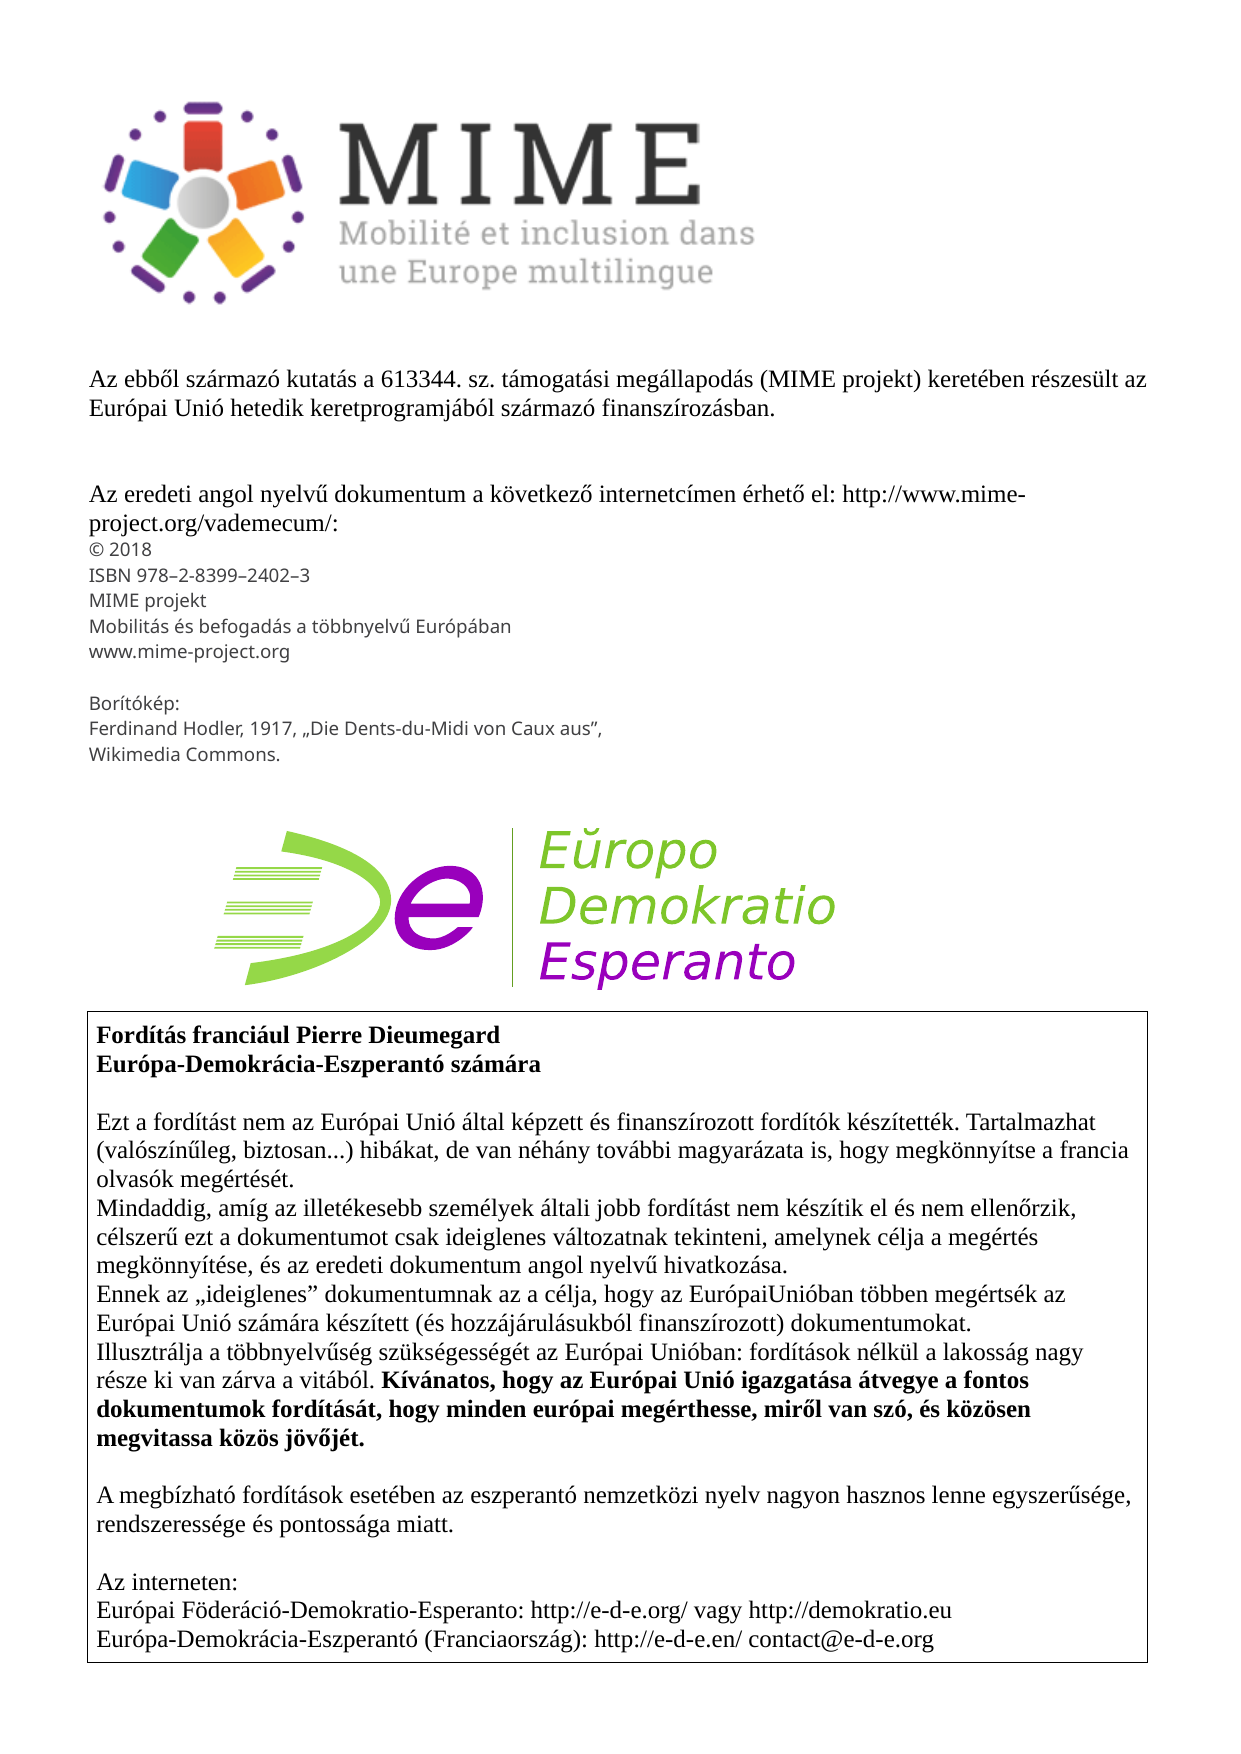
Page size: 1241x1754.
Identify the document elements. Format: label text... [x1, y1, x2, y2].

text Mobilitás és befogadás a többnyelvű Európában [88, 613, 1152, 639]
text ISBN 978–2-8399–2402–3 [88, 562, 1152, 588]
text Illusztrálja a többnyelvűség szükségességét az Európai Unióban: fordítások nélkül a lakosság nagy része ki van zárva a vitából. Kívánatos, hogy az Európai Unió igazgatása átvegye a fontos dokumentumok fordítását, hogy minden európai megérthesse, miről van szó, és közösen megvitassa közös jövőjét. [96, 1337, 1138, 1452]
text Az ebből származó kutatás a 613344. sz. támogatási megállapodás (MIME projekt) keretében részesült az Európai Unió hetedik keretprogramjából származó finanszírozásban. [88, 364, 1152, 422]
text Fordítás franciául Pierre Dieumegard [96, 1020, 1138, 1049]
text Ezt a fordítást nem az Európai Unió által képzett és finanszírozott fordítók készítették. Tartalmazhat (valószínűleg, biztosan...) hibákat, de van néhány további magyarázata is, hogy megkönnyítse a francia olvasók megértését. [96, 1107, 1138, 1193]
text www.mime-project.org [88, 639, 1152, 664]
text A megbízható fordítások esetében az eszperantó nemzetközi nyelv nagyon hasznos lenne egyszerűsége, rendszeressége és pontossága miatt. [96, 1480, 1138, 1538]
text Az interneten: [96, 1567, 1138, 1595]
text Mindaddig, amíg az illetékesebb személyek általi jobb fordítást nem készítik el és nem ellenőrzik, célszerű ezt a dokumentumot csak ideiglenes változatnak tekinteni, amelynek célja a megértés megkönnyítése, és az eredeti dokumentum angol nyelvű hivatkozása. [96, 1193, 1138, 1279]
text Európa-Demokrácia-Eszperantó (Franciaország): http://e-d-e.en/ contact@e-d-e.org [96, 1624, 1138, 1653]
text Borítókép: [88, 690, 1152, 715]
text Az eredeti angol nyelvű dokumentum a következő internetcímen érhető el: http://www.mime-project.org/vademecum/: [88, 479, 1152, 537]
text MIME projekt [88, 588, 1152, 613]
text Európa-Demokrácia-Eszperantó számára [96, 1049, 1138, 1078]
text Wikimedia Commons. [88, 741, 1152, 766]
text Ennek az „ideiglenes” dokumentumnak az a célja, hogy az EurópaiUnióban többen megértsék az Európai Unió számára készített (és hozzájárulásukból finanszírozott) dokumentumokat. [96, 1279, 1138, 1337]
text Európai Föderáció-Demokratio-Esperanto: http://e-d-e.org/ vagy http://demokratio.eu [96, 1595, 1138, 1624]
text © 2018 [88, 537, 1152, 562]
picture [88, 88, 830, 336]
text Ferdinand Hodler, 1917, „Die Dents-du-Midi von Caux aus”, [88, 715, 1152, 741]
